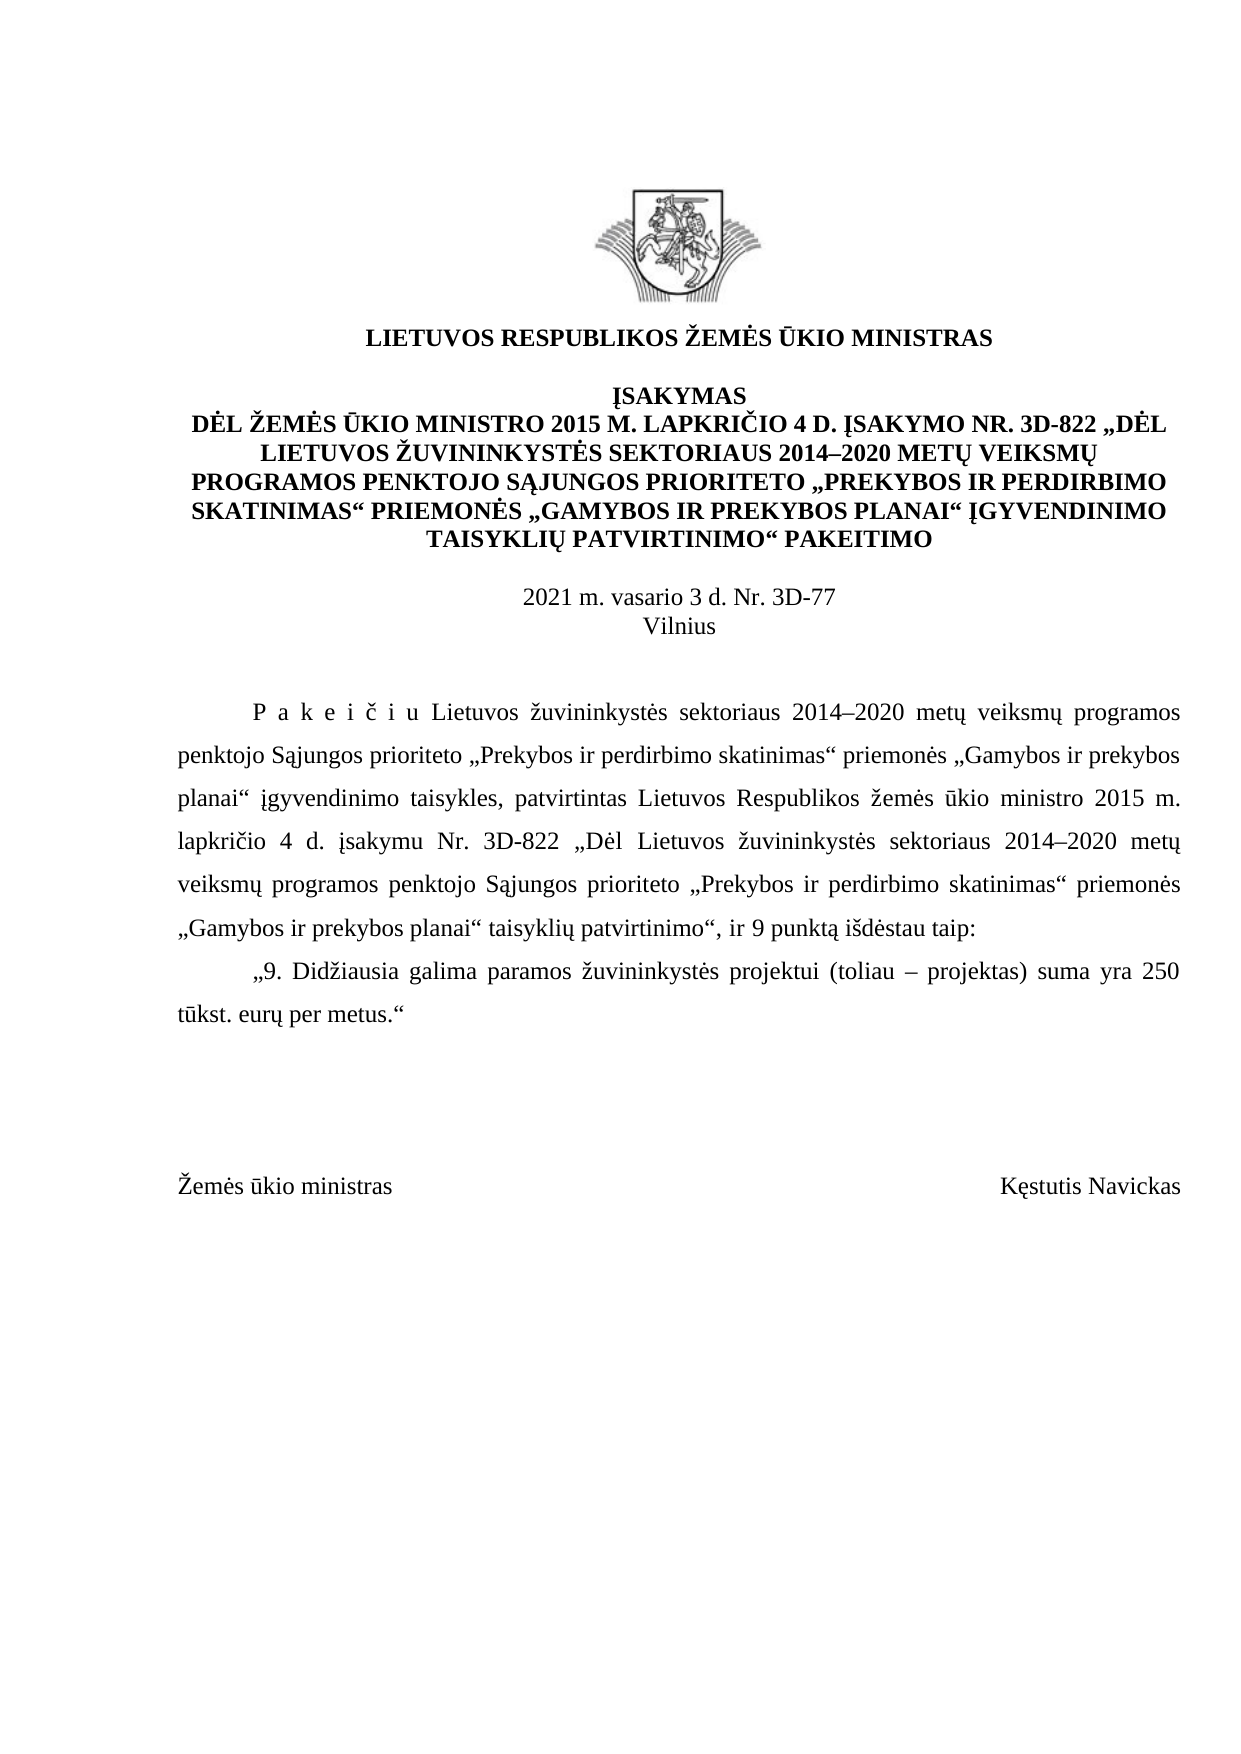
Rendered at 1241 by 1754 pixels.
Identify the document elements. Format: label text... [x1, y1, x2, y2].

text ĮSAKYMAS [177, 381, 1181, 409]
text P a k e i č i u Lietuvos žuvininkystės sektoriaus 2014–2020 metų veiksmų programos penktojo Sąjungos prioriteto „Prekybos ir perdirbimo skatinimas“ priemonės „Gamybos ir prekybos planai“ įgyvendinimo taisykles, patvirtintas Lietuvos Respublikos žemės ūkio ministro 2015 m. lapkričio 4 d. įsakymu Nr. 3D-822 „Dėl Lietuvos žuvininkystės sektoriaus 2014–2020 metų veiksmų programos penktojo Sąjungos prioriteto „Prekybos ir perdirbimo skatinimas“ priemonės „Gamybos ir prekybos planai“ taisyklių patvirtinimo“, ir 9 punktą išdėstau taip: [177, 697, 1181, 941]
text Žemės ūkio ministras Kęstutis Navickas [177, 1171, 1181, 1200]
text LIETUVOS RESPUBLIKOS ŽEMĖS ŪKIO MINISTRAS [177, 323, 1181, 352]
text Vilnius [177, 611, 1181, 639]
text DĖL ŽEMĖS ŪKIO MINISTRO 2015 M. LAPKRIČIO 4 D. ĮSAKYMO NR. 3D-822 „DĖL LIETUVOS ŽUVININKYSTĖS SEKTORIAUS 2014–2020 METŲ VEIKSMŲ PROGRAMOS PENKTOJO SĄJUNGOS PRIORITETO „PREKYBOS IR PERDIRBIMO SKATINIMAS“ PRIEMONĖS „GAMYBOS IR PREKYBOS PLANAI“ ĮGYVENDINIMO TAISYKLIŲ PATVIRTINIMO“ PAKEITIMO [177, 409, 1181, 553]
text „9. Didžiausia galima paramos žuvininkystės projektui (toliau – projektas) suma yra 250 tūkst. eurų per metus.“ [177, 956, 1181, 1028]
text 2021 m. vasario 3 d. Nr. 3D-77 [177, 582, 1181, 611]
